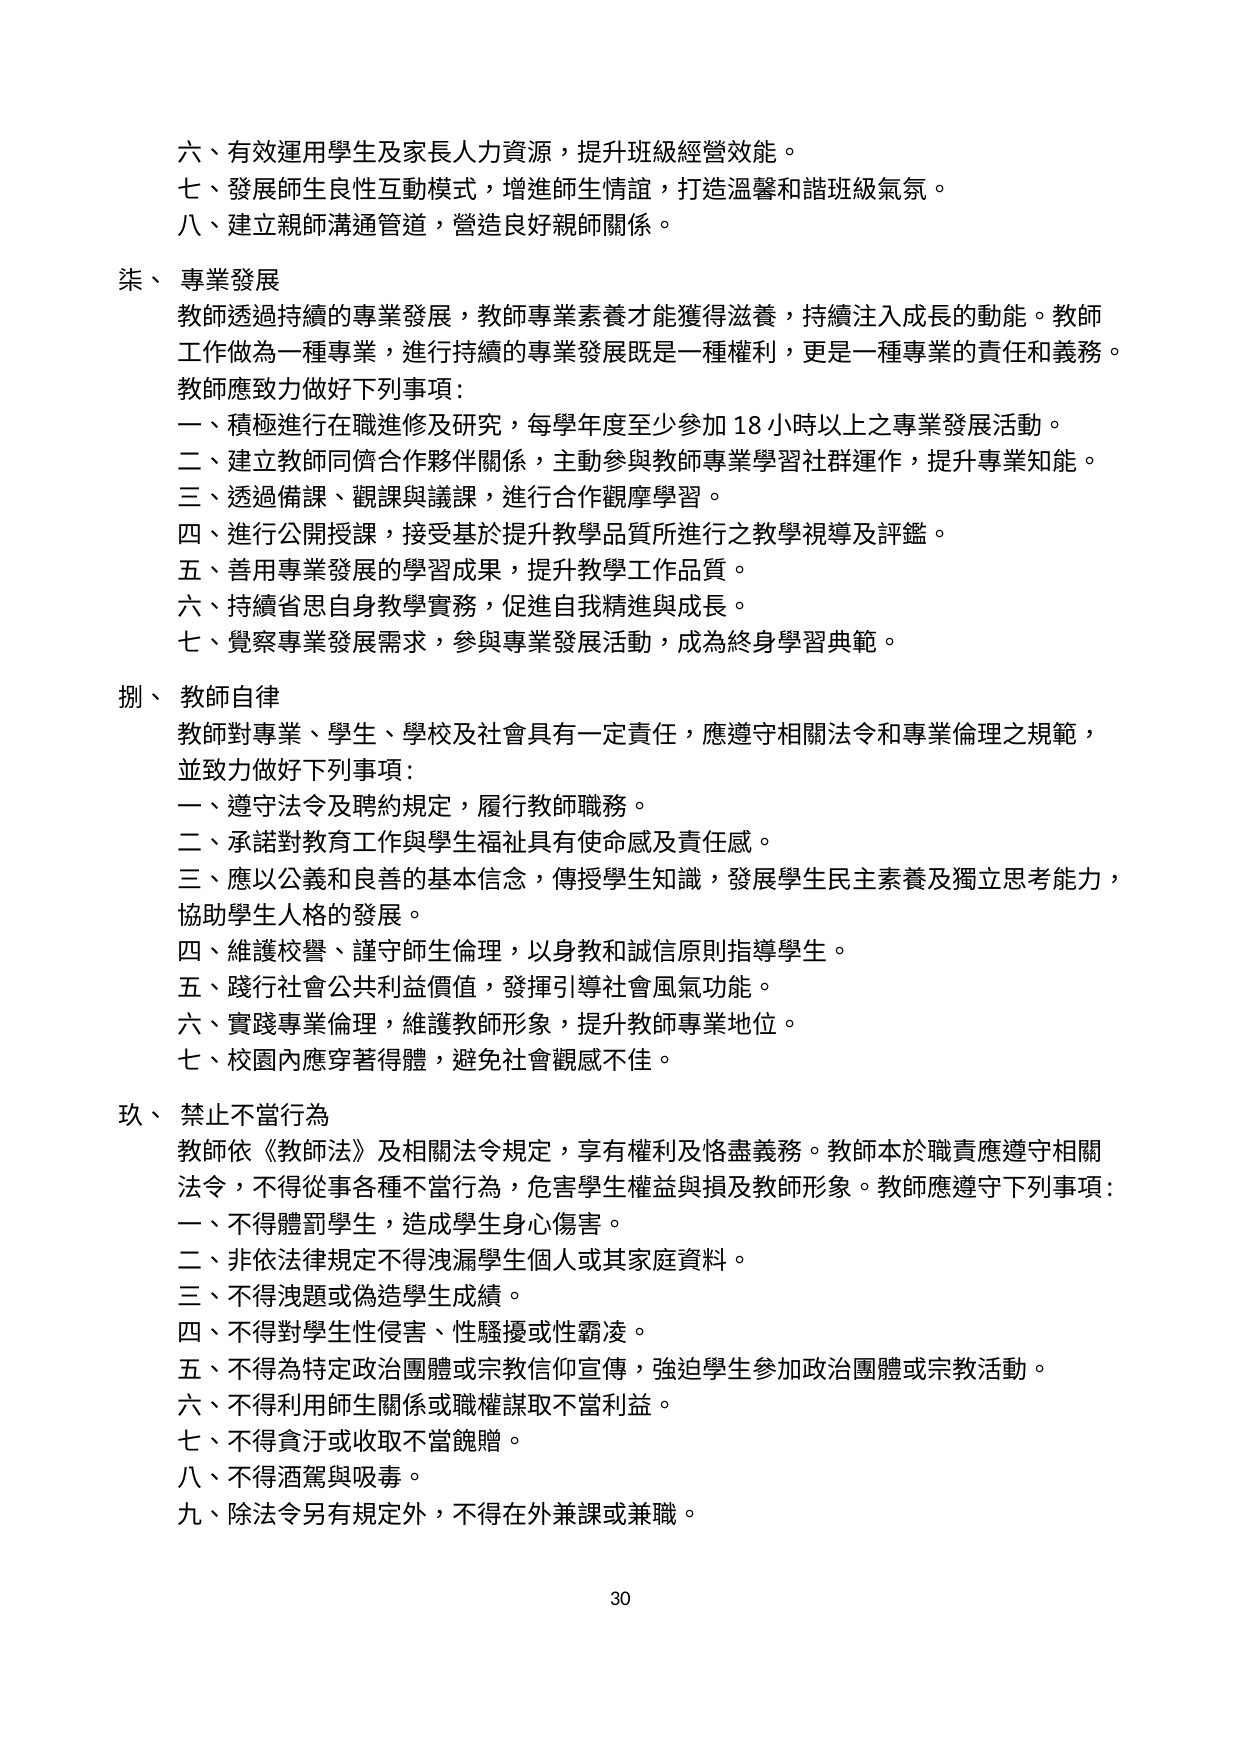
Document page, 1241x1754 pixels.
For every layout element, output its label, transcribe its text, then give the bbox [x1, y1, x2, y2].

text 七、不得貪汙或收取不當餽贈。 [177, 1422, 1122, 1458]
text 七、發展師生良性互動模式，增進師生情誼，打造溫馨和諧班級氣氛。 [177, 169, 1122, 205]
text 捌、 教師自律 [118, 678, 1122, 714]
text 三、應以公義和良善的基本信念，傳授學生知識，發展學生民主素養及獨立思考能力，協助學生人格的發展。 [177, 859, 1122, 932]
text 八、不得酒駕與吸毒。 [177, 1458, 1122, 1494]
text 教師對專業、學生、學校及社會具有一定責任，應遵守相關法令和專業倫理之規範，並致力做好下列事項: [177, 714, 1122, 787]
text 四、維護校譽、謹守師生倫理，以身教和誠信原則指導學生。 [177, 932, 1122, 968]
text 一、積極進行在職進修及研究，每學年度至少參加18小時以上之專業發展活動。 [177, 405, 1122, 442]
text 四、進行公開授課，接受基於提升教學品質所進行之教學視導及評鑑。 [177, 514, 1122, 550]
text 七、校園內應穿著得體，避免社會觀感不佳。 [177, 1040, 1122, 1077]
text 一、不得體罰學生，造成學生身心傷害。 [177, 1204, 1122, 1240]
text 二、非依法律規定不得洩漏學生個人或其家庭資料。 [177, 1240, 1122, 1277]
text 八、建立親師溝通管道，營造良好親師關係。 [177, 205, 1122, 242]
text 二、承諾對教育工作與學生福祉具有使命感及責任感。 [177, 823, 1122, 859]
text 六、持續省思自身教學實務，促進自我精進與成長。 [177, 587, 1122, 623]
text 五、不得為特定政治團體或宗教信仰宣傳，強迫學生參加政治團體或宗教活動。 [177, 1349, 1122, 1385]
text 九、除法令另有規定外，不得在外兼課或兼職。 [177, 1494, 1122, 1530]
text 教師依《教師法》及相關法令規定，享有權利及恪盡義務。教師本於職責應遵守相關法令，不得從事各種不當行為，危害學生權益與損及教師形象。教師應遵守下列事項: [177, 1132, 1122, 1204]
text 柒、 專業發展 [118, 260, 1122, 297]
text 玖、 禁止不當行為 [118, 1095, 1122, 1132]
text 二、建立教師同儕合作夥伴關係，主動參與教師專業學習社群運作，提升專業知能。 [177, 442, 1122, 478]
text 六、有效運用學生及家長人力資源，提升班級經營效能。 [177, 133, 1122, 169]
text 四、不得對學生性侵害、性騷擾或性霸凌。 [177, 1313, 1122, 1349]
text 教師透過持續的專業發展，教師專業素養才能獲得滋養，持續注入成長的動能。教師工作做為一種專業，進行持續的專業發展既是一種權利，更是一種專業的責任和義務。教師應致力做好下列事項: [177, 297, 1122, 405]
text 五、踐行社會公共利益價值，發揮引導社會風氣功能。 [177, 968, 1122, 1004]
text 六、不得利用師生關係或職權謀取不當利益。 [177, 1385, 1122, 1422]
text 七、覺察專業發展需求，參與專業發展活動，成為終身學習典範。 [177, 623, 1122, 659]
text 三、不得洩題或偽造學生成績。 [177, 1277, 1122, 1313]
text 六、實踐專業倫理，維護教師形象，提升教師專業地位。 [177, 1004, 1122, 1040]
text 三、透過備課、觀課與議課，進行合作觀摩學習。 [177, 478, 1122, 514]
text 一、遵守法令及聘約規定，履行教師職務。 [177, 787, 1122, 823]
text 五、善用專業發展的學習成果，提升教學工作品質。 [177, 550, 1122, 587]
